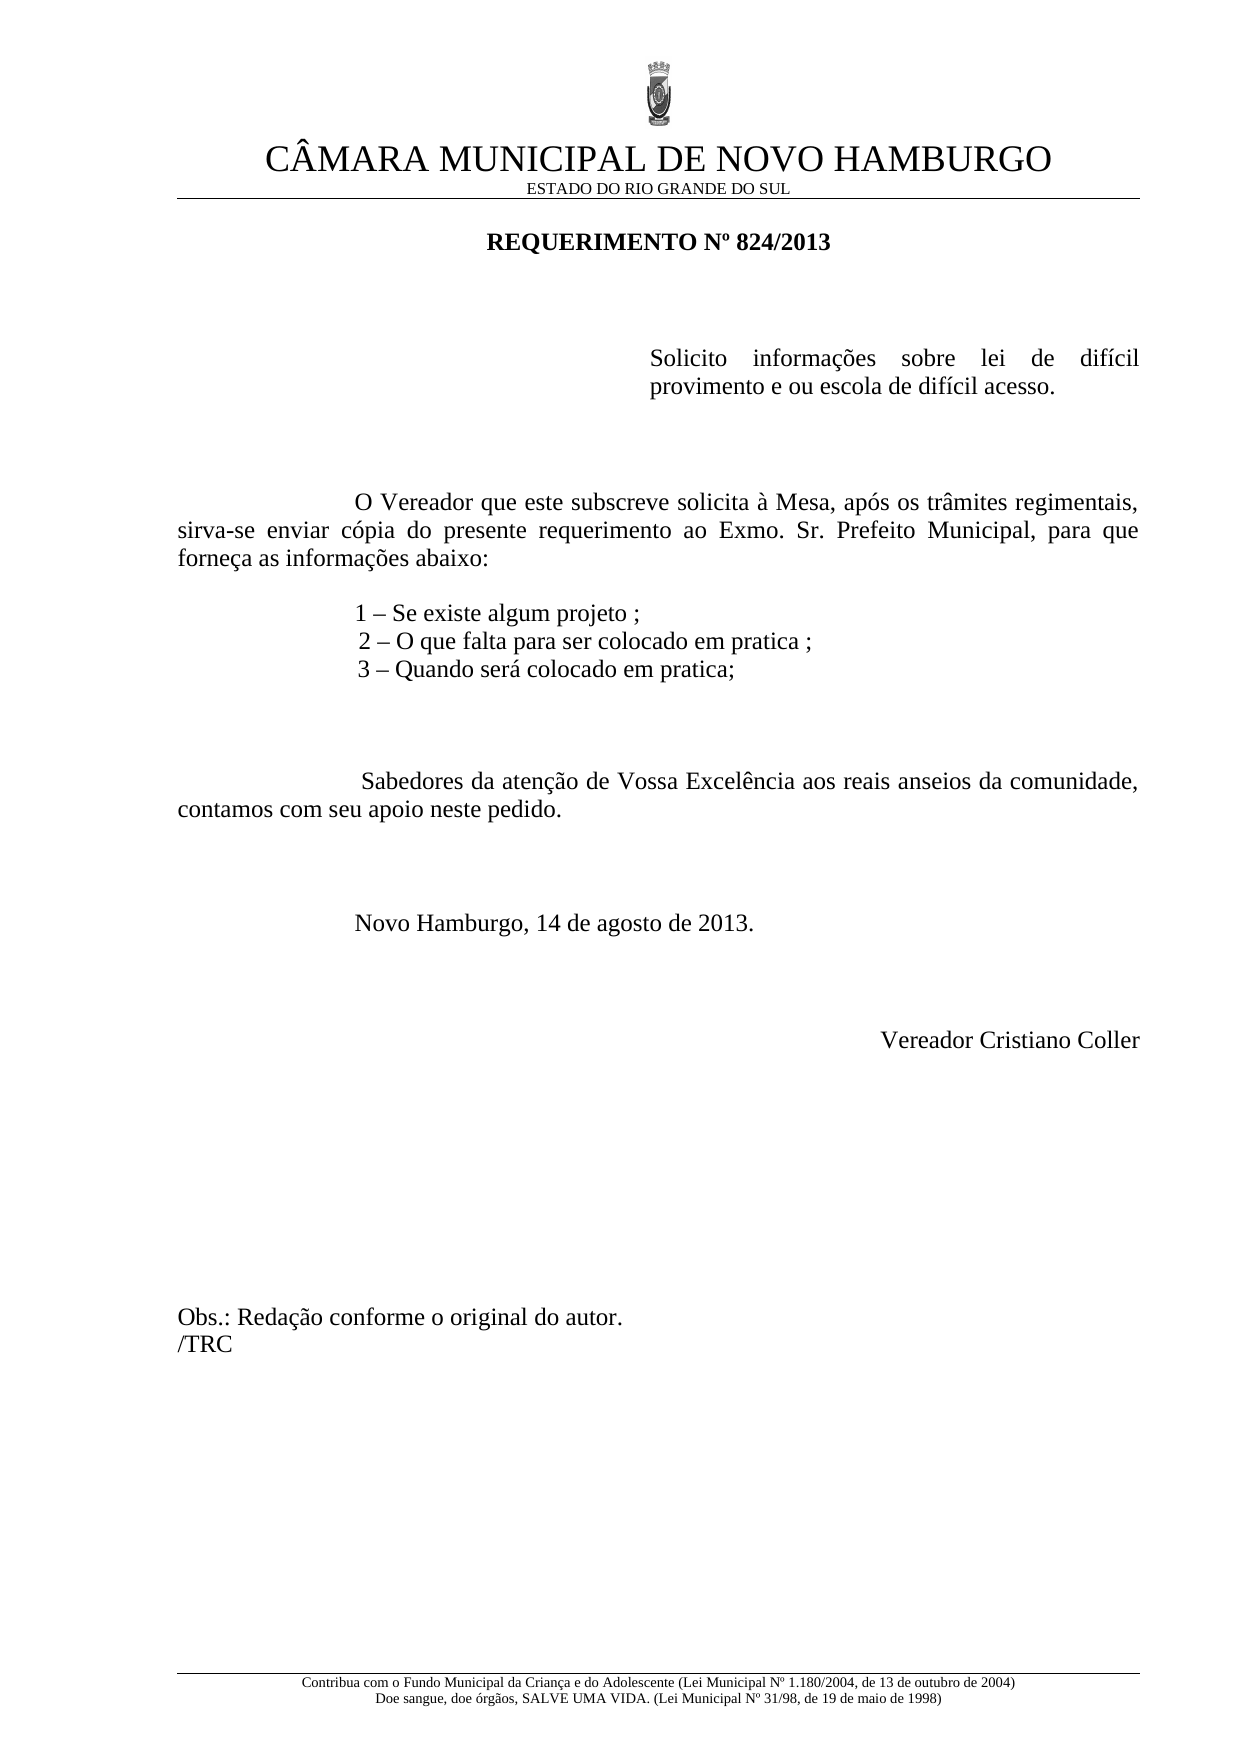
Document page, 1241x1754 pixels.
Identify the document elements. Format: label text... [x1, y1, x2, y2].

text O Vereador que este subscreve solicita à Mesa, após os trâmites regimentais, sirva-se enviar cópia do presente requerimento ao Exmo. Sr. Prefeito Municipal, para que forneça as informações abaixo: [177, 488, 1140, 572]
text 1 – Se existe algum projeto ; [177, 599, 1140, 627]
text Vereador Cristiano Coller [177, 1026, 1140, 1053]
text Obs.: Redação conforme o original do autor. [177, 1303, 1140, 1331]
text Solicito informações sobre lei de difícil provimento e ou escola de difícil acesso. [649, 344, 1140, 400]
text /TRC [177, 1331, 1140, 1358]
text REQUERIMENTO Nº 824/2013 [177, 228, 1140, 256]
text 3 – Quando será colocado em pratica; [177, 655, 1140, 682]
text 2 – O que falta para ser colocado em pratica ; [177, 627, 1140, 655]
text Sabedores da atenção de Vossa Excelência aos reais anseios da comunidade, contamos com seu apoio neste pedido. [177, 767, 1140, 823]
text Novo Hamburgo, 14 de agosto de 2013. [177, 909, 1140, 937]
